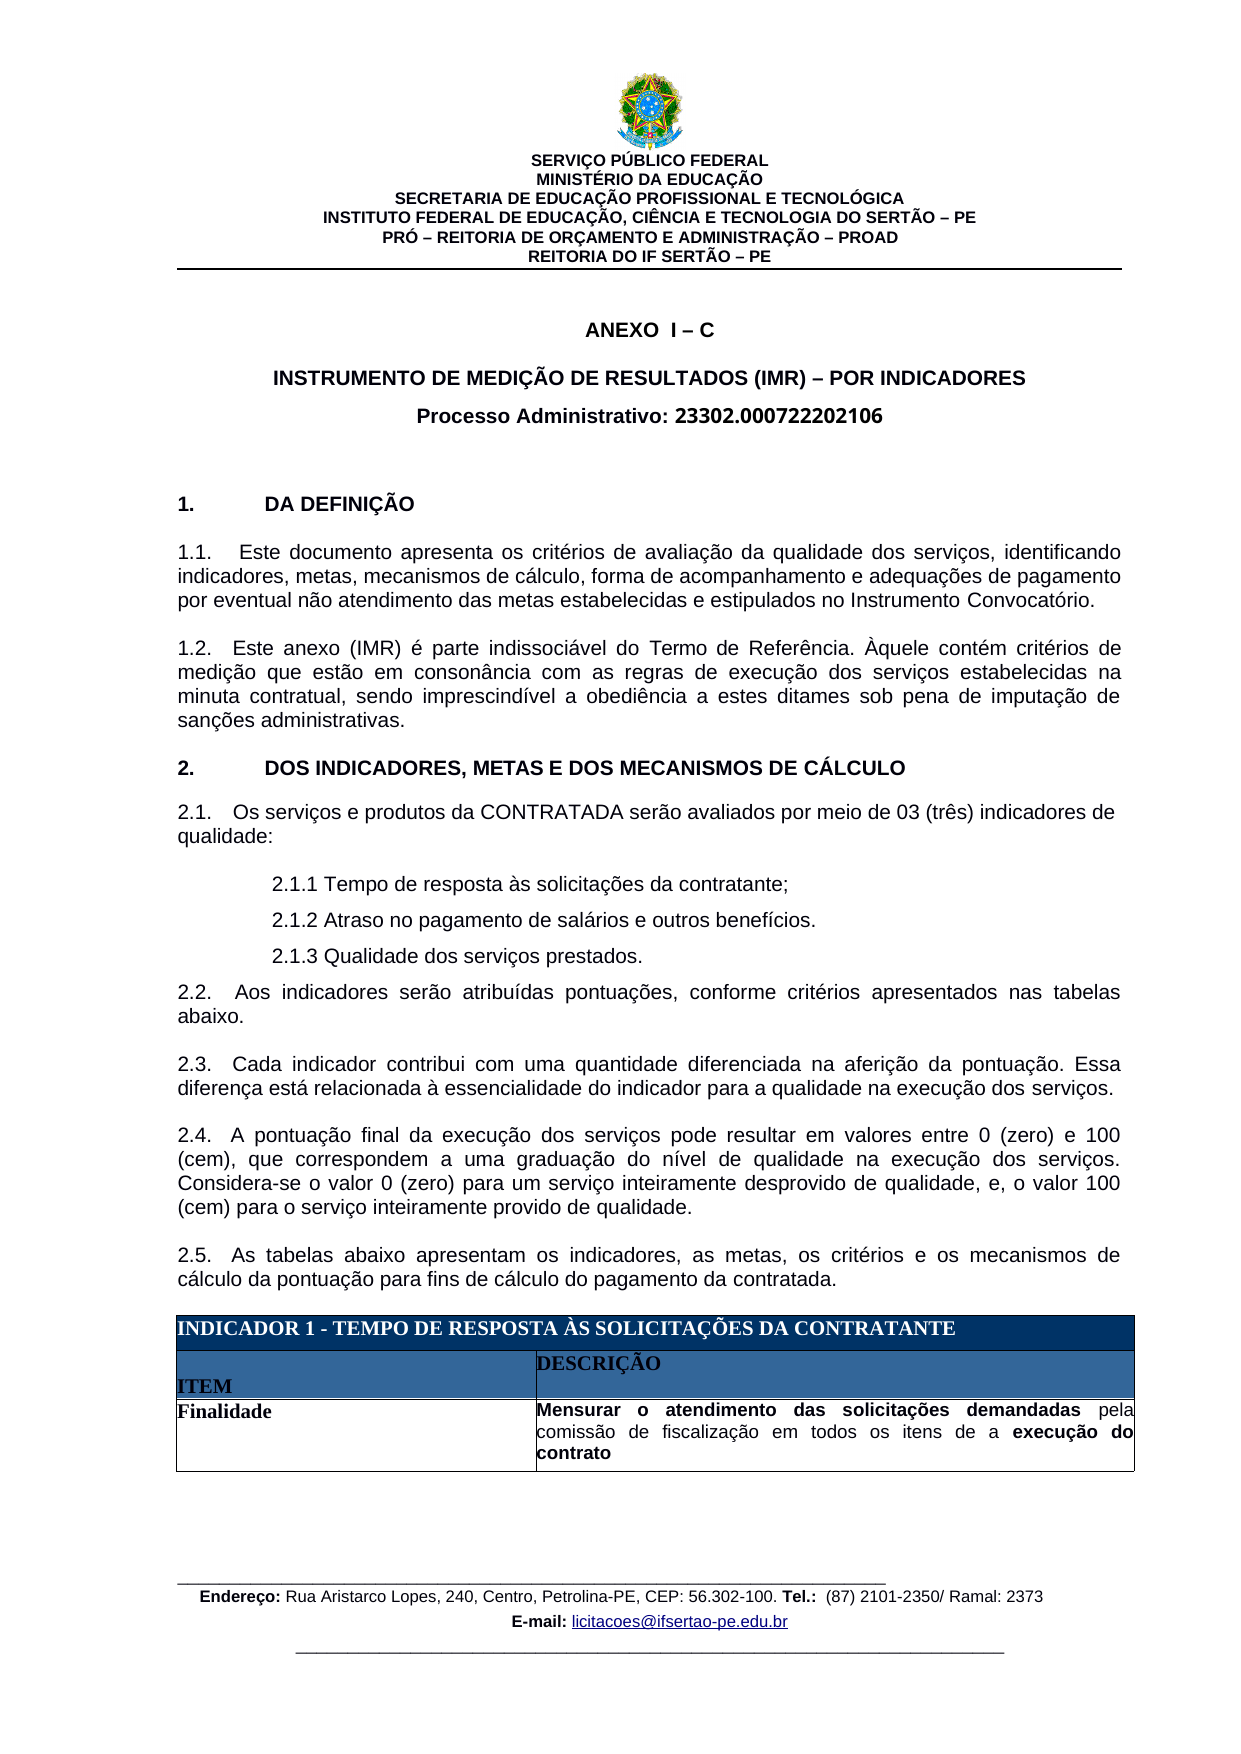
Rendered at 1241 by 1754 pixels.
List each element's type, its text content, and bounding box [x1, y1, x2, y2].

text 2.1.2 Atraso no pagamento de salários e outros benefícios. [272, 908, 1122, 932]
picture [613, 73, 686, 151]
list DA DEFINIÇÃO [177, 492, 1122, 516]
list Este anexo (IMR) é parte indissociável do Termo de Referência. Àquele contém critérios de medição que estão em consonância com as regras de execução dos serviços estabelecidas na minuta contratual, sendo imprescindível a obediência a estes ditames sob pena de imputação de sanções administrativas. [177, 636, 1122, 731]
list As tabelas abaixo apresentam os indicadores, as metas, os critérios e os mecanismos de cálculo da pontuação para fins de cálculo do pagamento da contratada. [177, 1243, 1122, 1291]
text 2.1.3 Qualidade dos serviços prestados. [272, 943, 1122, 967]
text qualidade: [177, 824, 1122, 848]
text ANEXO I – C [177, 317, 1122, 341]
list Os serviços e produtos da CONTRATADA serão avaliados por meio de 03 (três) indicadores de [177, 800, 1122, 824]
text 2.1.1 Tempo de resposta às solicitações da contratante; [272, 872, 1122, 896]
text INSTRUMENTO DE MEDIÇÃO DE RESULTADOS (IMR) – POR INDICADORES [177, 365, 1122, 389]
table_header INDICADOR 1 - TEMPO DE RESPOSTA ÀS SOLICITAÇÕES DA CONTRATANTE [177, 1316, 1134, 1350]
table_cell Finalidade [177, 1400, 536, 1471]
table_cell Mensurar o atendimento das solicitações demandadas pela comissão de fiscalização em todos os itens de a execução do contrato [537, 1400, 1134, 1471]
list Este documento apresenta os critérios de avaliação da qualidade dos serviços, identificando indicadores, metas, mecanismos de cálculo, forma de acompanhamento e adequações de pagamento por eventual não atendimento das metas estabelecidas e estipulados no Instrumento Convocatório. [177, 540, 1122, 612]
list Cada indicador contribui com uma quantidade diferenciada na aferição da pontuação. Essa diferença está relacionada à essencialidade do indicador para a qualidade na execução dos serviços. [177, 1051, 1122, 1099]
list Aos indicadores serão atribuídas pontuações, conforme critérios apresentados nas tabelas abaixo. [177, 979, 1122, 1027]
table_cell DESCRIÇÃO [537, 1351, 1134, 1398]
list DOS INDICADORES, METAS E DOS MECANISMOS DE CÁLCULO [177, 755, 1122, 779]
list A pontuação final da execução dos serviços pode resultar em valores entre 0 (zero) e 100 (cem), que correspondem a uma graduação do nível de qualidade na execução dos serviços. Considera-se o valor 0 (zero) para um serviço inteiramente desprovido de qualidade, e, o valor 100 (cem) para o serviço inteiramente provido de qualidade. [177, 1123, 1122, 1219]
text Processo Administrativo: 23302.000722202106 [177, 401, 1122, 430]
table_cell ITEM [177, 1351, 536, 1398]
